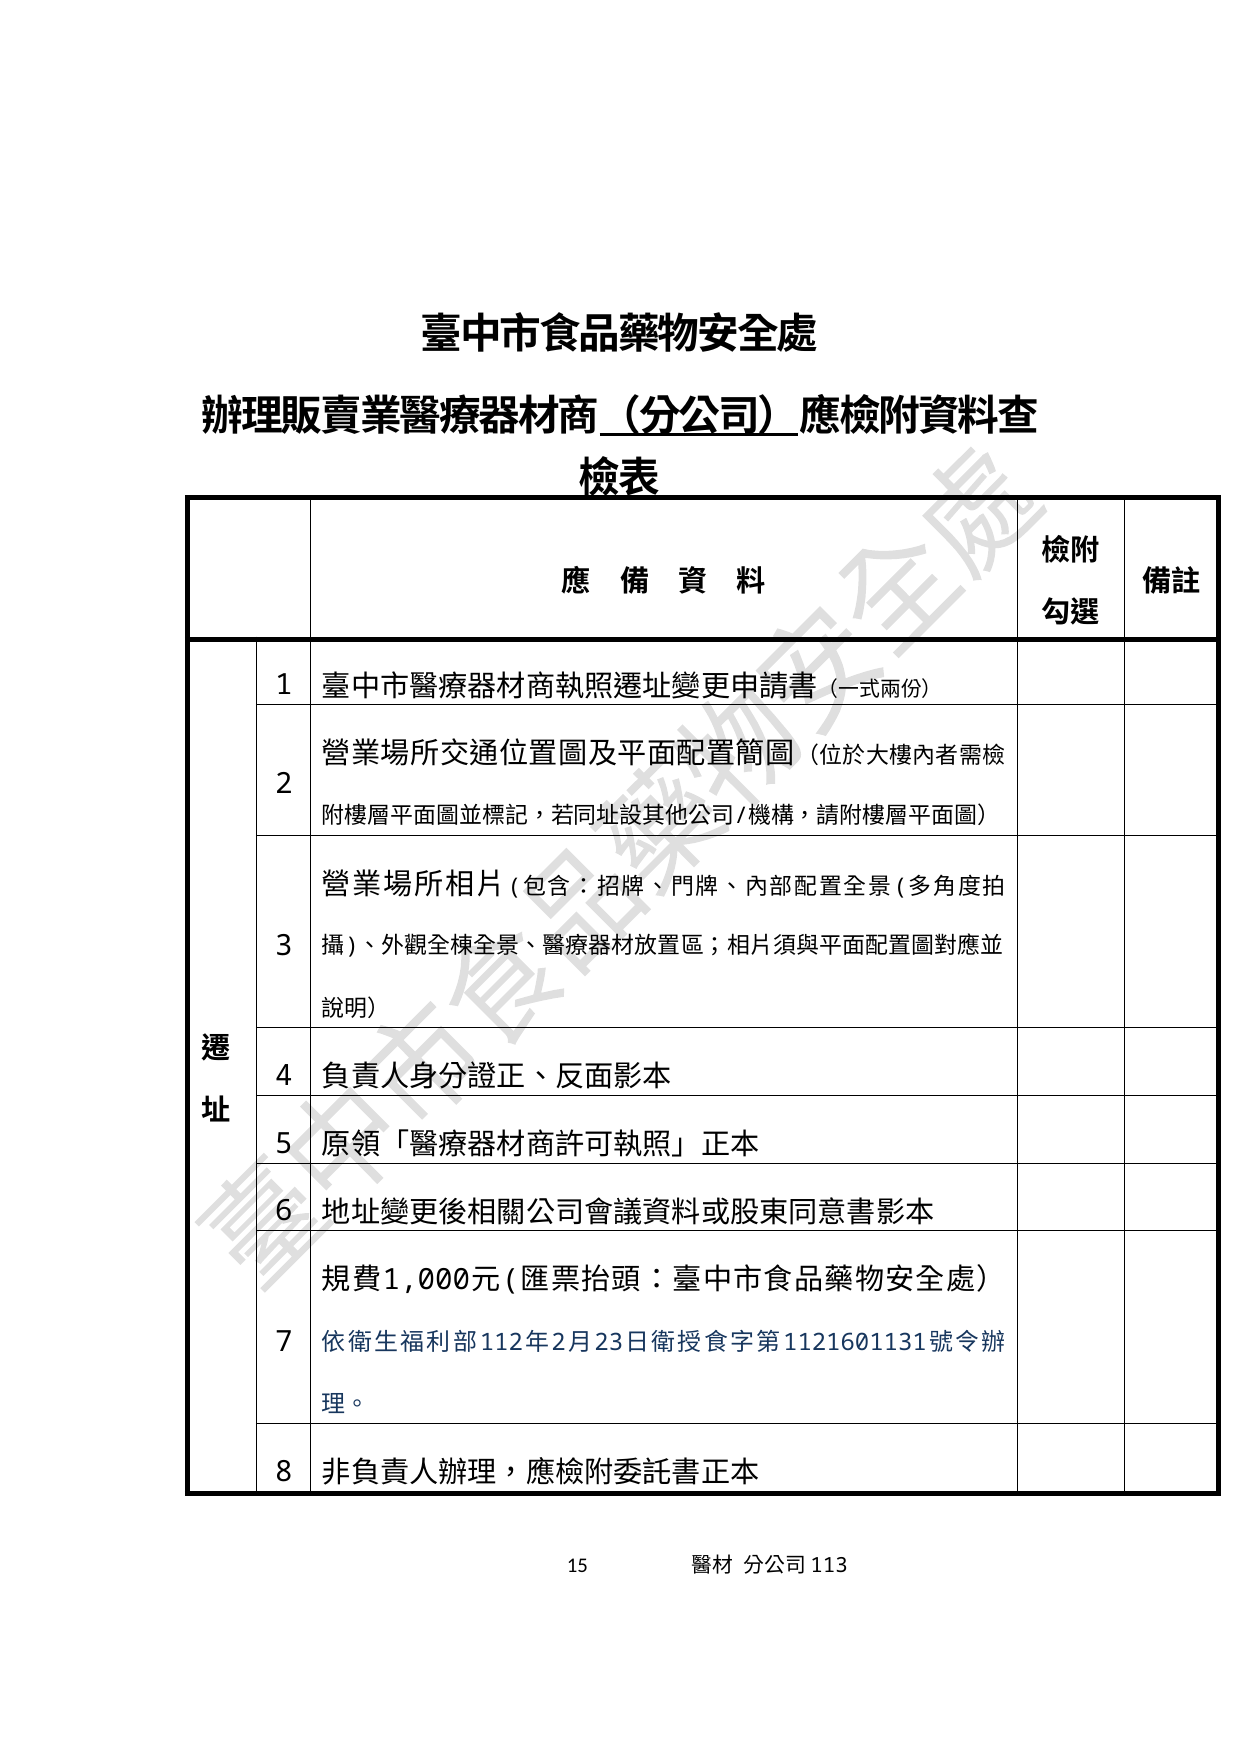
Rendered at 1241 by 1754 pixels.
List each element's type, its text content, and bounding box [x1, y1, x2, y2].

table_cell [1018, 642, 1124, 704]
text 臺中市食品藥物安全處 [187, 289, 1053, 351]
table_cell 3 [257, 836, 310, 1027]
table_cell 8 [257, 1424, 310, 1491]
table_cell 遷址 [190, 642, 256, 1491]
table_cell [286, 1231, 299, 1241]
table_cell [257, 1231, 265, 1239]
table_header 應 備 資 料 [311, 500, 1017, 637]
table_cell [1018, 1028, 1124, 1095]
table_cell 負責人身分證正、反面影本 [405, 1028, 437, 1050]
table_cell 6 [257, 1164, 310, 1223]
table_cell 原領「醫療器材商許可執照」正本 [311, 1096, 339, 1114]
table_cell [277, 1223, 290, 1230]
table_cell [1018, 836, 1124, 1027]
table_cell 臺中市醫療器材商執照遷址變更申請書（一式兩份） [837, 642, 1017, 704]
table_cell [1125, 1231, 1216, 1423]
table_cell 2 [257, 705, 310, 834]
table_cell 臺中市醫療器材商執照遷址變更申請書（一式兩份） [311, 642, 805, 704]
table_cell 規費1,000元(匯票抬頭：臺中市食品藥物安全處） 依衛生福利部112年2月23日衛授食字第1121601131號令辦理。 [311, 1231, 1017, 1423]
table_cell 臺中市醫療器材商執照遷址變更申請書（一式兩份） [810, 659, 836, 691]
table_cell 原領「醫療器材商許可執照」正本 [360, 1096, 1017, 1163]
table_cell [1125, 836, 1216, 1027]
table_cell [1018, 705, 1124, 834]
table_cell [267, 1231, 282, 1247]
table_cell [1125, 1096, 1216, 1163]
table_cell [262, 1215, 278, 1230]
table_cell 負責人身分證正、反面影本 [398, 1065, 445, 1095]
table_cell 原領「醫療器材商許可執照」正本 [311, 1129, 337, 1163]
table_cell [1018, 1424, 1124, 1491]
table_header 檢附勾選 [1018, 500, 1124, 637]
table_cell 負責人身分證正、反面影本 [311, 1028, 408, 1095]
table_cell [295, 1231, 310, 1249]
table_cell 4 [257, 1028, 310, 1095]
table_cell 1 [257, 642, 310, 704]
table_cell [1018, 1096, 1124, 1163]
table_header [190, 500, 310, 637]
table_cell 臺中市醫療器材商執照遷址變更申請書（一式兩份） [769, 642, 824, 688]
table_cell 原領「醫療器材商許可執照」正本 [329, 1100, 371, 1143]
table_cell 非負責人辦理，應檢附委託書正本 [311, 1424, 1017, 1491]
text 辦理販賣業醫療器材商（分公司）應檢附資料查檢表 [187, 370, 1053, 495]
table_header 備註 [1125, 500, 1216, 637]
table_cell [1125, 705, 1216, 834]
table_cell [1125, 642, 1216, 704]
table_cell [1125, 1164, 1216, 1230]
table_cell 負責人身分證正、反面影本 [445, 1028, 1017, 1095]
table_cell 7 [257, 1245, 310, 1423]
table_cell [1018, 1231, 1124, 1423]
table_cell 5 [257, 1096, 310, 1163]
table_cell 營業場所相片(包含：招牌、門牌、內部配置全景(多角度拍攝)、外觀全棟全景、醫療器材放置區；相片須與平面配置圖對應並說明） [311, 836, 1017, 1027]
table_cell 地址變更後相關公司會議資料或股東同意書影本 [311, 1164, 1017, 1230]
table_cell 營業場所交通位置圖及平面配置簡圖（位於大樓內者需檢附樓層平面圖並標記，若同址設其他公司/機構，請附樓層平面圖） [311, 705, 1017, 834]
table_cell [1125, 1424, 1216, 1491]
table_cell [1125, 1028, 1216, 1095]
table_cell [294, 1215, 310, 1230]
table_cell 負責人身分證正、反面影本 [422, 1039, 465, 1082]
table_cell [1018, 1164, 1124, 1230]
